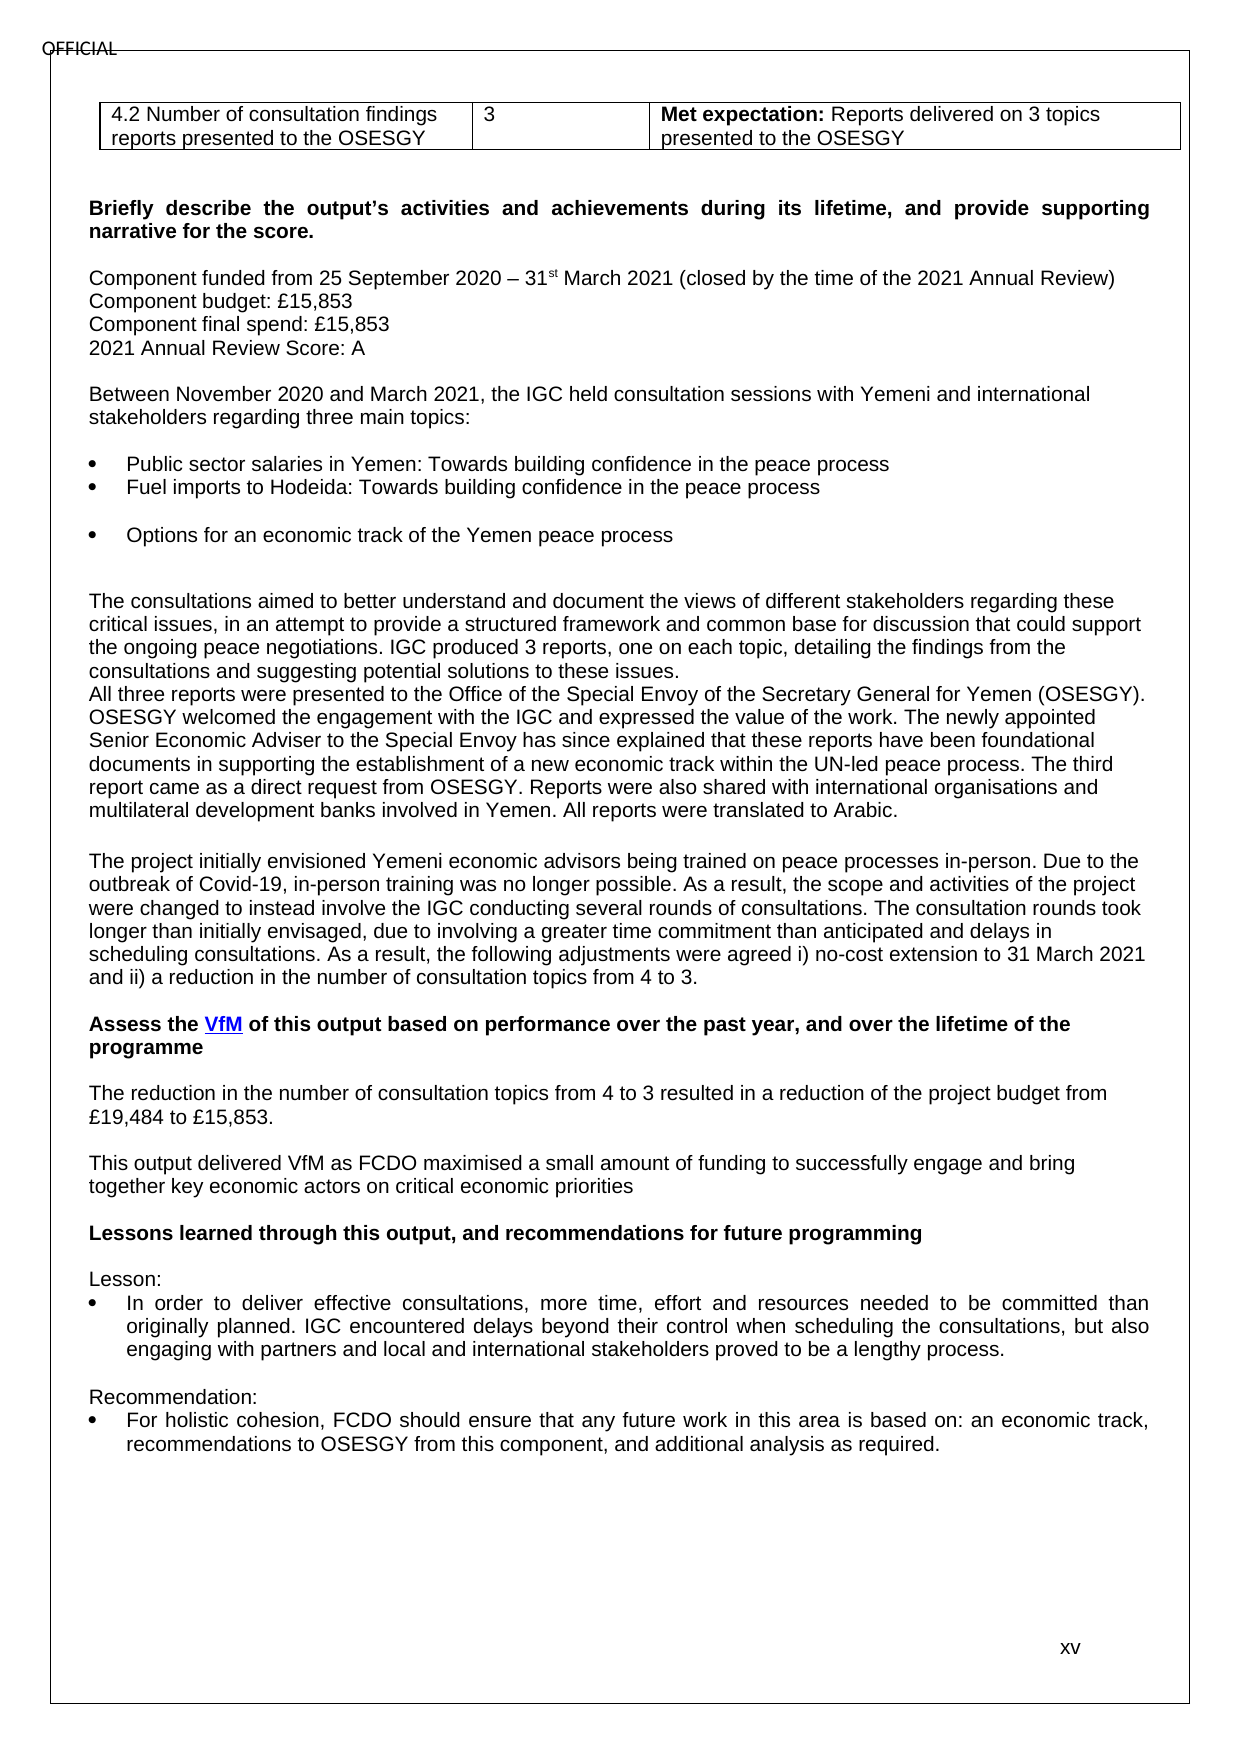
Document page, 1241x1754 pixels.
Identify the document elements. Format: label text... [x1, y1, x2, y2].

text All three reports were presented to the Office of the Special Envoy of the Secretary General for Yemen (OSESGY). OSESGY welcomed the engagement with the IGC and expressed the value of the work. The newly appointed Senior Economic Adviser to the Special Envoy has since explained that these reports have been foundational documents in supporting the establishment of a new economic track within the UN-led peace process. The third report came as a direct request from OSESGY. Reports were also shared with international organisations and multilateral development banks involved in Yemen. All reports were translated to Arabic. [89, 682, 1152, 822]
text Component final spend: £15,853 [89, 313, 1152, 336]
text Assess the VfM of this output based on performance over the past year, and over the lifetime of the programme [89, 1012, 1152, 1059]
list Options for an economic track of the Yemen peace process [89, 523, 1152, 547]
list For holistic cohesion, FCDO should ensure that any future work in this area is based on: an economic track, recommendations to OSESGY from this component, and additional analysis as required. [89, 1409, 1152, 1456]
text Between November 2020 and March 2021, the IGC held consultation sessions with Yemeni and international stakeholders regarding three main topics: [89, 383, 1152, 429]
list In order to deliver effective consultations, more time, effort and resources needed to be committed than originally planned. IGC encountered delays beyond their control when scheduling the consultations, but also engaging with partners and local and international stakeholders proved to be a lengthy process. [89, 1291, 1152, 1361]
text The project initially envisioned Yemeni economic advisors being trained on peace processes in-person. Due to the outbreak of Covid-19, in-person training was no longer possible. As a result, the scope and activities of the project were changed to instead involve the IGC conducting several rounds of consultations. The consultation rounds took longer than initially envisaged, due to involving a greater time commitment than anticipated and delays in scheduling consultations. As a result, the following adjustments were agreed i) no-cost extension to 31 March 2021 and ii) a reduction in the number of consultation topics from 4 to 3. [89, 850, 1152, 989]
table_cell 3 [473, 103, 649, 149]
text Briefly describe the output’s activities and achievements during its lifetime, and provide supporting narrative for the score. [89, 197, 1152, 243]
list Fuel imports to Hodeida: Towards building confidence in the peace process [89, 476, 1152, 499]
text Lessons learned through this output, and recommendations for future programming [89, 1221, 1152, 1244]
text This output delivered VfM as FCDO maximised a small amount of funding to successfully engage and bring together key economic actors on critical economic priorities [89, 1152, 1152, 1198]
text Component budget: £15,853 [89, 290, 1152, 313]
text The reduction in the number of consultation topics from 4 to 3 resulted in a reduction of the project budget from £19,484 to £15,853. [89, 1082, 1152, 1128]
list Public sector salaries in Yemen: Towards building confidence in the peace process [89, 452, 1152, 476]
text Recommendation: [89, 1386, 1152, 1409]
text 2021 Annual Review Score: A [89, 336, 1152, 359]
text Component funded from 25 September 2020 – 31st March 2021 (closed by the time of the 2021 Annual Review) [89, 266, 1152, 290]
text Lesson: [89, 1268, 1152, 1291]
text The consultations aimed to better understand and document the views of different stakeholders regarding these critical issues, in an attempt to provide a structured framework and common base for discussion that could support the ongoing peace negotiations. IGC produced 3 reports, one on each topic, detailing the findings from the consultations and suggesting potential solutions to these issues. [89, 589, 1152, 682]
table_cell 4.2 Number of consultation findings reports presented to the OSESGY [101, 103, 472, 149]
table_cell Met expectation: Reports delivered on 3 topics presented to the OSESGY [650, 103, 1180, 149]
